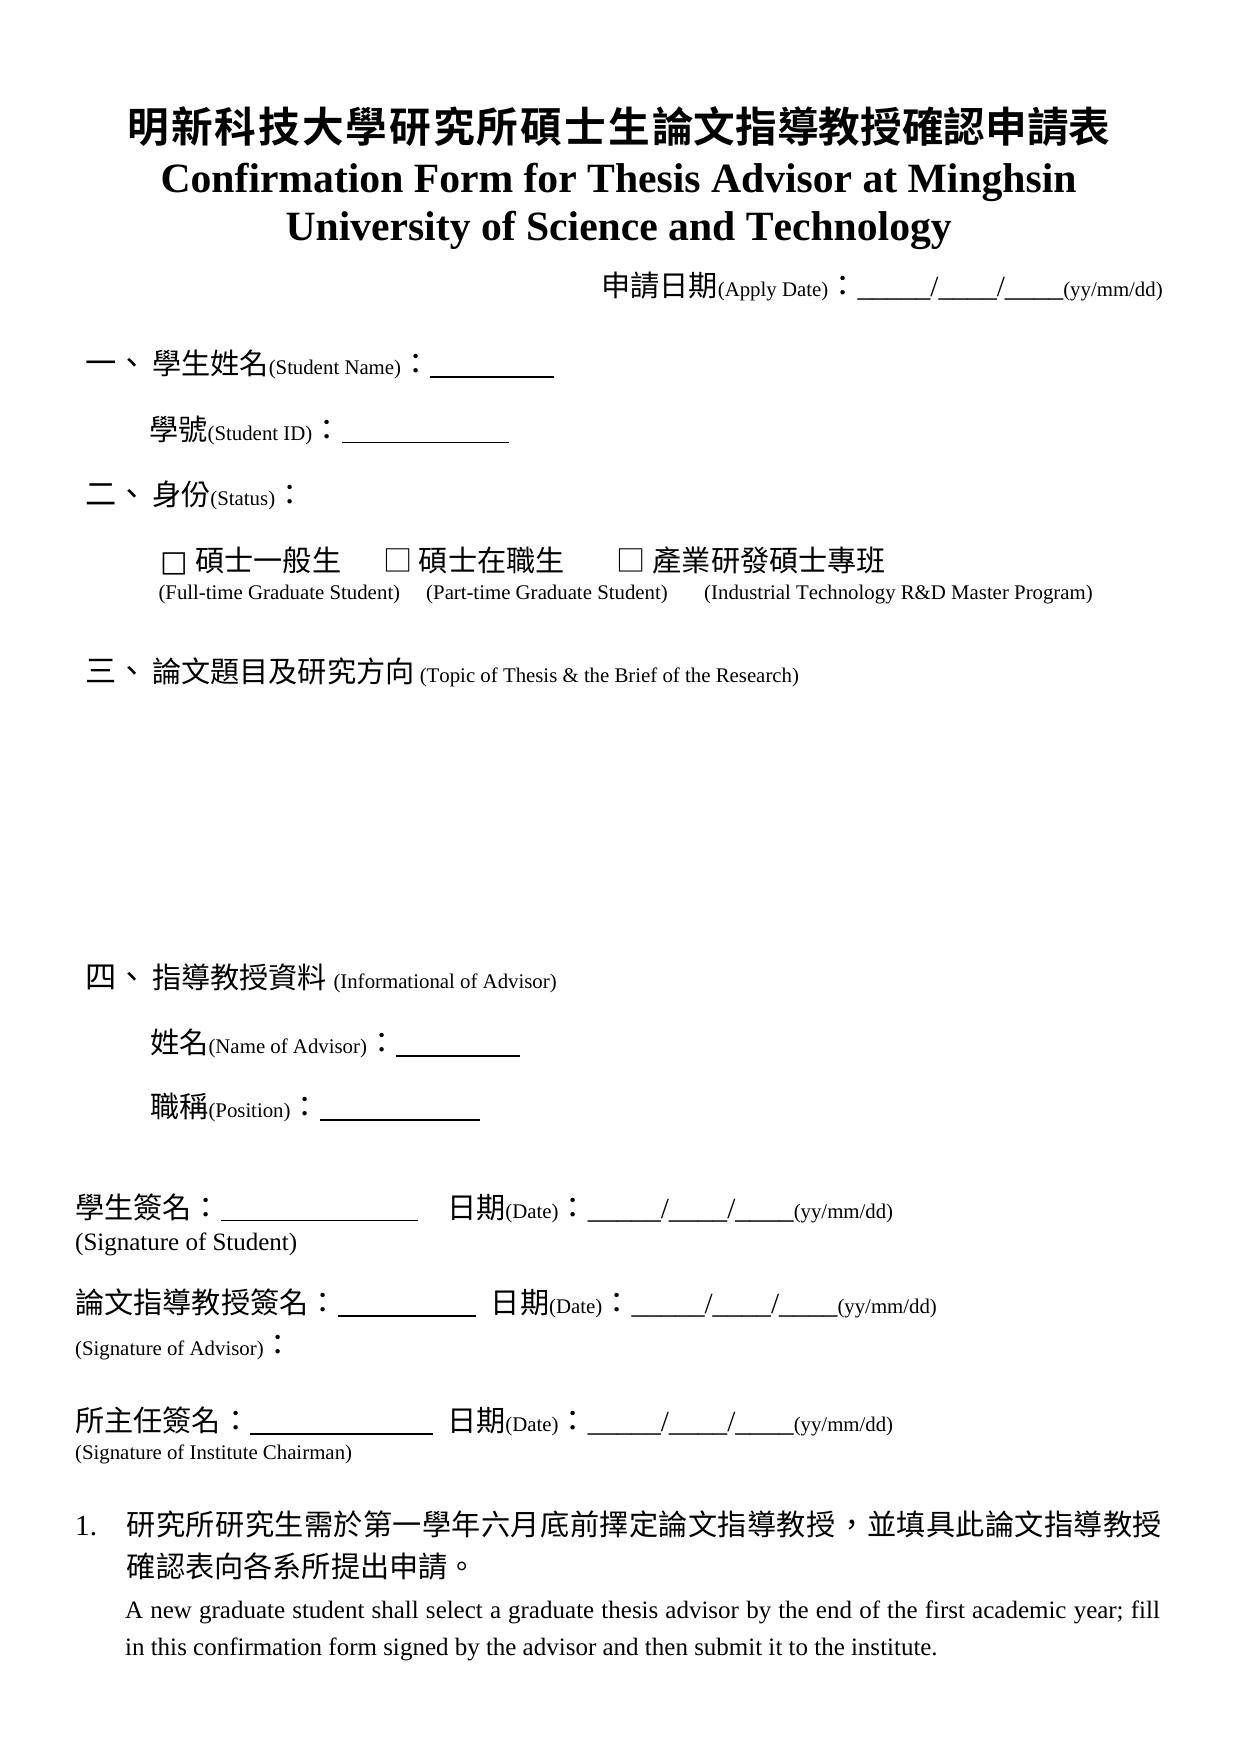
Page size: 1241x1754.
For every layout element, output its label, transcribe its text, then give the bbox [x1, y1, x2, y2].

list 研究所研究生需於第一學年六月底前擇定論文指導教授，並填具此論文指導教授確認表向各系所提出申請。 [75, 1501, 1162, 1586]
list 論文題目及研究方向 (Topic of Thesis & the Brief of the Research) [116, 646, 1162, 692]
text 論文指導教授簽名： 日期(Date)：_____/____/____(yy/mm/dd) [75, 1279, 1162, 1322]
text (Signature of Advisor)： [75, 1322, 1162, 1364]
text 職稱(Position)： [75, 1083, 1162, 1126]
text 所主任簽名： 日期(Date)：_____/____/____(yy/mm/dd) [75, 1397, 1162, 1440]
list 學生姓名(Student Name)： [116, 338, 1162, 383]
list 指導教授資料 (Informational of Advisor) [116, 952, 1162, 997]
text (Signature of Institute Chairman) [75, 1440, 1162, 1464]
list 身份(Status)： [116, 469, 1162, 515]
text A new graduate student shall select a graduate thesis advisor by the end of the first academic year; fill in this confirmation form signed by the advisor and then submit it to the institute. [125, 1586, 1162, 1661]
text □ 碩士一般生 □ 碩士在職生 □ 產業研發碩士專班 [116, 537, 1162, 580]
text Confirmation Form for Thesis Advisor at Minghsin University of Science and Technology [75, 154, 1162, 250]
text 申請日期(Apply Date)：_____/____/____(yy/mm/dd) [75, 262, 1162, 304]
text 學生簽名： 日期(Date)：_____/____/____(yy/mm/dd) [75, 1184, 1162, 1227]
text 明新科技大學研究所碩士生論文指導教授確認申請表 [75, 94, 1162, 154]
text (Full-time Graduate Student) (Part-time Graduate Student) (Industrial Technology R&D Master Program) [75, 580, 1162, 604]
text 學號(Student ID)： [116, 406, 1162, 448]
text 姓名(Name of Advisor)： [75, 1020, 1162, 1062]
text (Signature of Student) [75, 1227, 1162, 1255]
